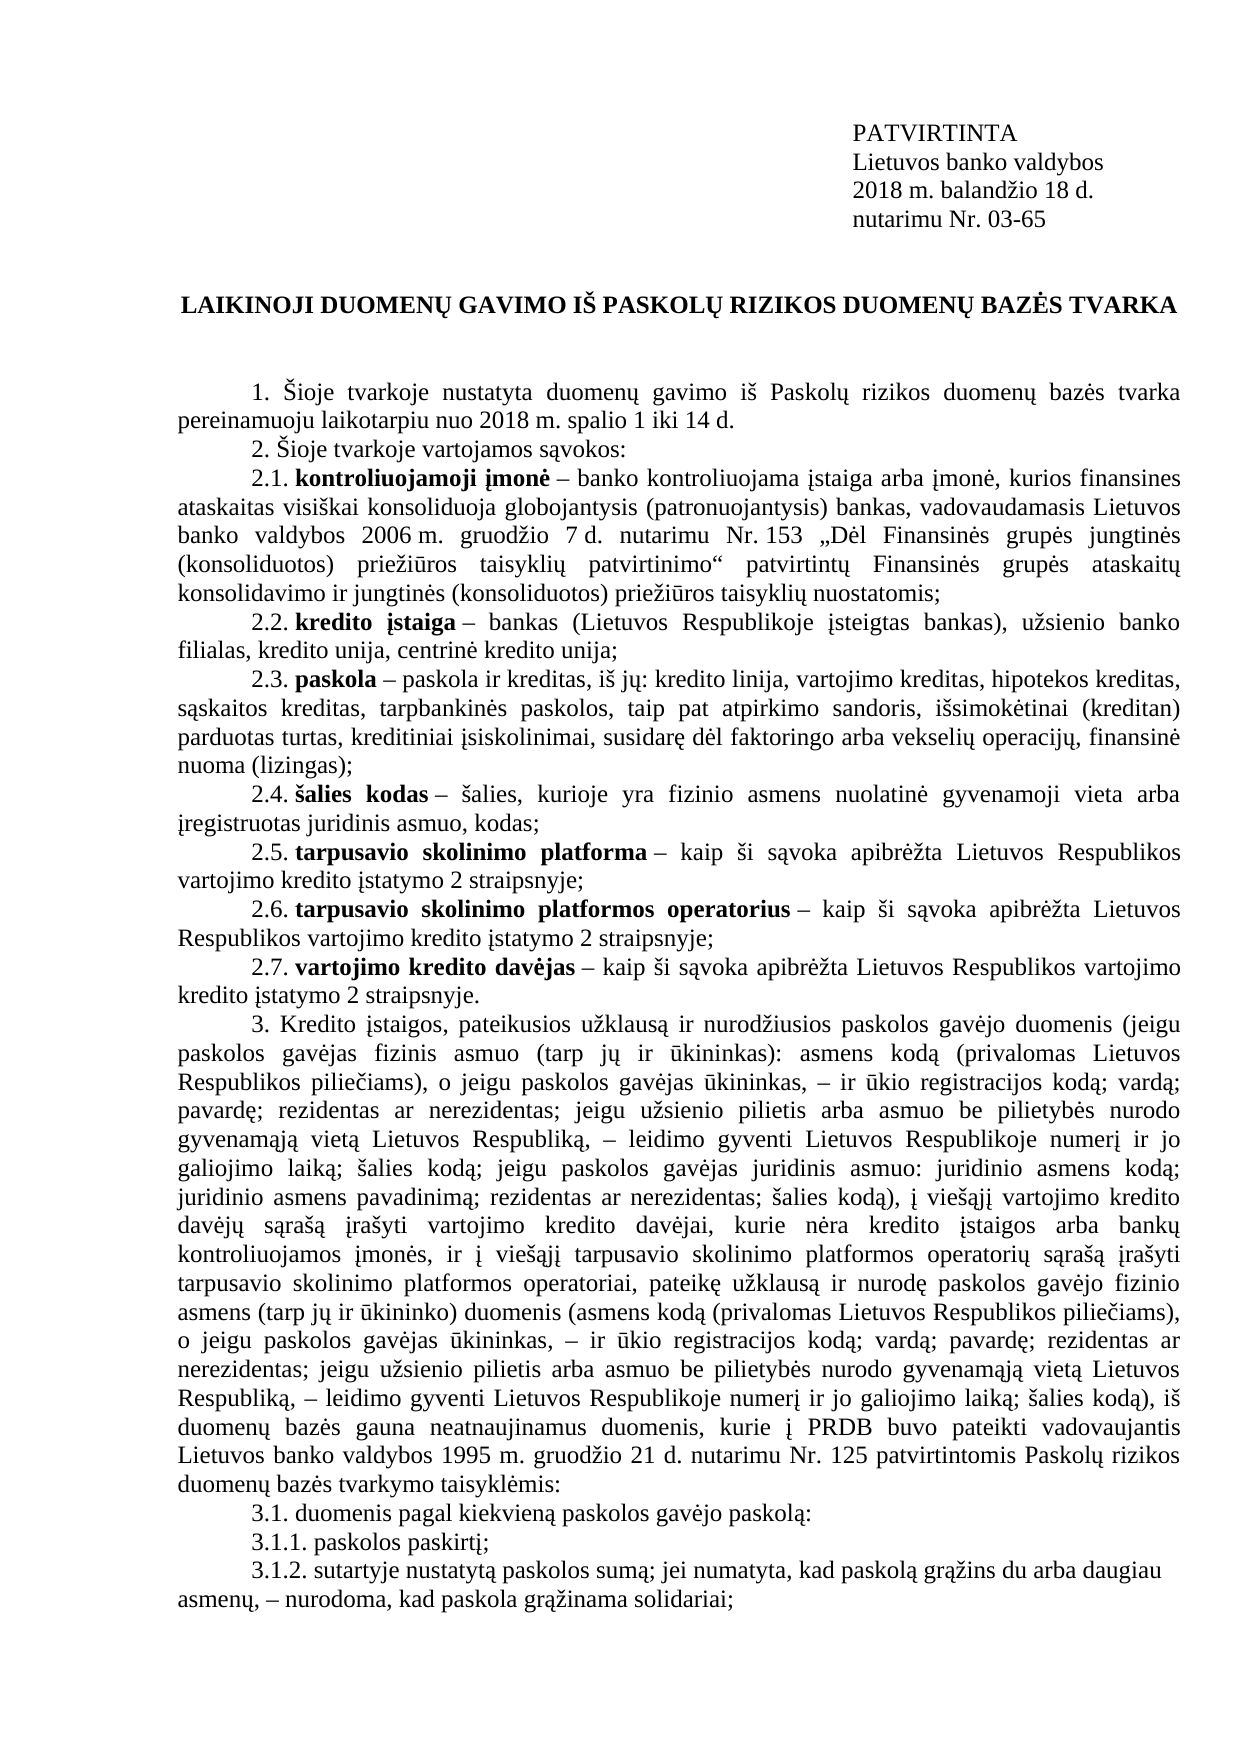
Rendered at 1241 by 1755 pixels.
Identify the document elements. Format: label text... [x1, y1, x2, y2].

text nutarimu Nr. 03-65 [683, 204, 1181, 233]
text 2.6. tarpusavio skolinimo platformos operatorius – kaip ši sąvoka apibrėžta Lietuvos Respublikos vartojimo kredito įstatymo 2 straipsnyje; [177, 894, 1181, 952]
text 2.2. kredito įstaiga – bankas (Lietuvos Respublikoje įsteigtas bankas), užsienio banko filialas, kredito unija, centrinė kredito unija; [177, 607, 1181, 664]
text 3. Kredito įstaigos, pateikusios užklausą ir nurodžiusios paskolos gavėjo duomenis (jeigu paskolos gavėjas fizinis asmuo (tarp jų ir ūkininkas): asmens kodą (privalomas Lietuvos Respublikos piliečiams), o jeigu paskolos gavėjas ūkininkas, – ir ūkio registracijos kodą; vardą; pavardę; rezidentas ar nerezidentas; jeigu užsienio pilietis arba asmuo be pilietybės nurodo gyvenamąją vietą Lietuvos Respubliką, – leidimo gyventi Lietuvos Respublikoje numerį ir jo galiojimo laiką; šalies kodą; jeigu paskolos gavėjas juridinis asmuo: juridinio asmens kodą; juridinio asmens pavadinimą; rezidentas ar nerezidentas; šalies kodą), į viešąjį vartojimo kredito davėjų sąrašą įrašyti vartojimo kredito davėjai, kurie nėra kredito įstaigos arba bankų kontroliuojamos įmonės, ir į viešąjį tarpusavio skolinimo platformos operatorių sąrašą įrašyti tarpusavio skolinimo platformos operatoriai, pateikę užklausą ir nurodę paskolos gavėjo fizinio asmens (tarp jų ir ūkininko) duomenis (asmens kodą (privalomas Lietuvos Respublikos piliečiams), o jeigu paskolos gavėjas ūkininkas, – ir ūkio registracijos kodą; vardą; pavardę; rezidentas ar nerezidentas; jeigu užsienio pilietis arba asmuo be pilietybės nurodo gyvenamąją vietą Lietuvos Respubliką, – leidimo gyventi Lietuvos Respublikoje numerį ir jo galiojimo laiką; šalies kodą), iš duomenų bazės gauna neatnaujinamus duomenis, kurie į PRDB buvo pateikti vadovaujantis Lietuvos banko valdybos 1995 m. gruodžio 21 d. nutarimu Nr. 125 patvirtintomis Paskolų rizikos duomenų bazės tvarkymo taisyklėmis: [177, 1009, 1181, 1498]
text 2.4. šalies kodas – šalies, kurioje yra fizinio asmens nuolatinė gyvenamoji vieta arba įregistruotas juridinis asmuo, kodas; [177, 779, 1181, 837]
text 2018 m. balandžio 18 d. [683, 176, 1181, 204]
text 3.1. duomenis pagal kiekvieną paskolos gavėjo paskolą: [177, 1498, 1181, 1527]
text Lietuvos banko valdybos [683, 147, 1181, 176]
text 1. Šioje tvarkoje nustatyta duomenų gavimo iš Paskolų rizikos duomenų bazės tvarka pereinamuoju laikotarpiu nuo 2018 m. spalio 1 iki 14 d. [177, 377, 1181, 434]
text PATVIRTINTA [683, 118, 1181, 147]
text 3.1.2. sutartyje nustatytą paskolos sumą; jei numatyta, kad paskolą grąžins du arba daugiau asmenų, – nurodoma, kad paskola grąžinama solidariai; [177, 1556, 1181, 1613]
text 2.7. vartojimo kredito davėjas – kaip ši sąvoka apibrėžta Lietuvos Respublikos vartojimo kredito įstatymo 2 straipsnyje. [177, 952, 1181, 1009]
text 2. Šioje tvarkoje vartojamos sąvokos: [177, 434, 1181, 463]
text 2.1. kontroliuojamoji įmonė – banko kontroliuojama įstaiga arba įmonė, kurios finansines ataskaitas visiškai konsoliduoja globojantysis (patronuojantysis) bankas, vadovaudamasis Lietuvos banko valdybos 2006 m. gruodžio 7 d. nutarimu Nr. 153 „Dėl Finansinės grupės jungtinės (konsoliduotos) priežiūros taisyklių patvirtinimo“ patvirtintų Finansinės grupės ataskaitų konsolidavimo ir jungtinės (konsoliduotos) priežiūros taisyklių nuostatomis; [177, 463, 1181, 607]
text LAIKINOJI DUOMENŲ GAVIMO IŠ PASKOLŲ RIZIKOS DUOMENŲ BAZĖS TVARKA [177, 291, 1181, 319]
text 3.1.1. paskolos paskirtį; [177, 1527, 1181, 1556]
text 2.5. tarpusavio skolinimo platforma – kaip ši sąvoka apibrėžta Lietuvos Respublikos vartojimo kredito įstatymo 2 straipsnyje; [177, 837, 1181, 894]
text 2.3. paskola – paskola ir kreditas, iš jų: kredito linija, vartojimo kreditas, hipotekos kreditas, sąskaitos kreditas, tarpbankinės paskolos, taip pat atpirkimo sandoris, išsimokėtinai (kreditan) parduotas turtas, kreditiniai įsiskolinimai, susidarę dėl faktoringo arba vekselių operacijų, finansinė nuoma (lizingas); [177, 664, 1181, 779]
